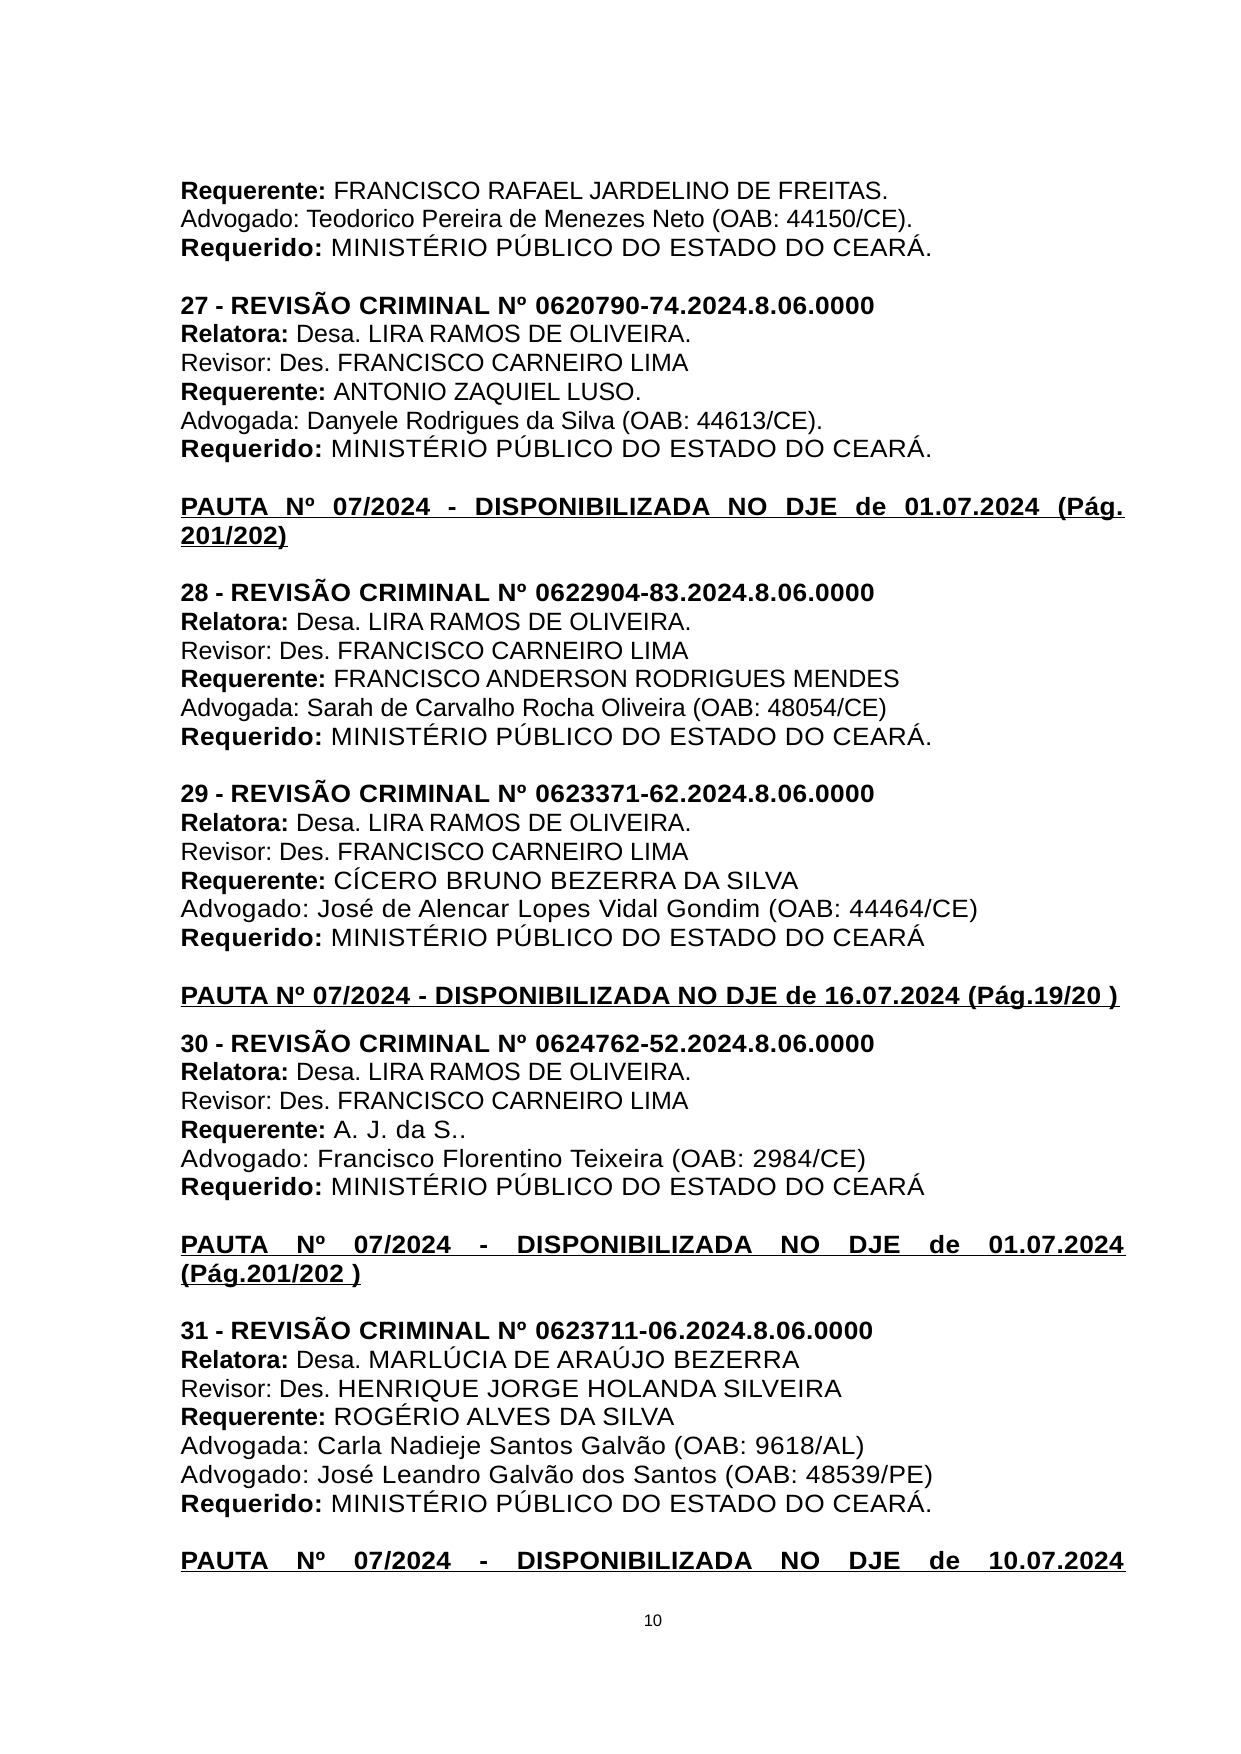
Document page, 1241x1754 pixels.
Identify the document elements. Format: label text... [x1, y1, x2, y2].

text Relatora: Desa. MARLÚCIA DE ARAÚJO BEZERRA [180, 1345, 1125, 1373]
text Advogado: Francisco Florentino Teixeira (OAB: 2984/CE) [180, 1143, 1125, 1172]
text Revisor: Des. HENRIQUE JORGE HOLANDA SILVEIRA [180, 1373, 1125, 1402]
text PAUTA Nº 07/2024 - DISPONIBILIZADA NO DJE de 10.07.2024 [180, 1546, 1125, 1571]
text Relatora: Desa. LIRA RAMOS DE OLIVEIRA. [180, 808, 1125, 837]
text Revisor: Des. FRANCISCO CARNEIRO LIMA [180, 636, 1125, 664]
text Requerido: MINISTÉRIO PÚBLICO DO ESTADO DO CEARÁ. [180, 1488, 1125, 1517]
text Revisor: Des. FRANCISCO CARNEIRO LIMA [180, 837, 1125, 866]
text Requerido: MINISTÉRIO PÚBLICO DO ESTADO DO CEARÁ [180, 923, 1125, 952]
text Relatora: Desa. LIRA RAMOS DE OLIVEIRA. [180, 607, 1125, 636]
text Relatora: Desa. LIRA RAMOS DE OLIVEIRA. [180, 319, 1125, 348]
text (Pág.201/202 ) [180, 1256, 1125, 1287]
text 31 - REVISÃO CRIMINAL Nº 0623711-06.2024.8.06.0000 [180, 1316, 1125, 1345]
text Requerido: MINISTÉRIO PÚBLICO DO ESTADO DO CEARÁ. [180, 722, 1125, 751]
text Advogado: José Leandro Galvão dos Santos (OAB: 48539/PE) [180, 1460, 1125, 1488]
text 29 - REVISÃO CRIMINAL Nº 0623371-62.2024.8.06.0000 [180, 779, 1125, 808]
text 28 - REVISÃO CRIMINAL Nº 0622904-83.2024.8.06.0000 [180, 578, 1125, 607]
text Advogado: Teodorico Pereira de Menezes Neto (OAB: 44150/CE). [180, 204, 1125, 233]
text Requerente: FRANCISCO ANDERSON RODRIGUES MENDES [180, 664, 1125, 693]
text Requerente: FRANCISCO RAFAEL JARDELINO DE FREITAS. [180, 176, 1125, 204]
text 201/202) [180, 518, 1125, 549]
text Requerido: MINISTÉRIO PÚBLICO DO ESTADO DO CEARÁ. [180, 233, 1125, 262]
text Advogado: José de Alencar Lopes Vidal Gondim (OAB: 44464/CE) [180, 894, 1125, 923]
text Requerente: CÍCERO BRUNO BEZERRA DA SILVA [180, 866, 1125, 894]
text Revisor: Des. FRANCISCO CARNEIRO LIMA [180, 1086, 1125, 1115]
text Advogada: Sarah de Carvalho Rocha Oliveira (OAB: 48054/CE) [180, 693, 1125, 722]
text Relatora: Desa. LIRA RAMOS DE OLIVEIRA. [180, 1057, 1125, 1086]
text Requerido: MINISTÉRIO PÚBLICO DO ESTADO DO CEARÁ. [180, 434, 1125, 463]
text 30 - REVISÃO CRIMINAL Nº 0624762-52.2024.8.06.0000 [180, 1028, 1125, 1057]
text Advogada: Danyele Rodrigues da Silva (OAB: 44613/CE). [180, 406, 1125, 434]
text PAUTA Nº 07/2024 - DISPONIBILIZADA NO DJE de 01.07.2024 (Pág. [180, 492, 1125, 517]
text Requerente: ANTONIO ZAQUIEL LUSO. [180, 377, 1125, 406]
text Requerido: MINISTÉRIO PÚBLICO DO ESTADO DO CEARÁ [180, 1172, 1125, 1201]
text Revisor: Des. FRANCISCO CARNEIRO LIMA [180, 348, 1125, 377]
text Requerente: A. J. da S.. [180, 1115, 1125, 1143]
text 27 - REVISÃO CRIMINAL Nº 0620790-74.2024.8.06.0000 [180, 291, 1125, 319]
text Advogada: Carla Nadieje Santos Galvão (OAB: 9618/AL) [180, 1431, 1125, 1460]
text PAUTA Nº 07/2024 - DISPONIBILIZADA NO DJE de 01.07.2024 [180, 1230, 1125, 1255]
text PAUTA Nº 07/2024 - DISPONIBILIZADA NO DJE de 16.07.2024 (Pág.19/20 ) [180, 981, 1125, 1009]
text Requerente: ROGÉRIO ALVES DA SILVA [180, 1402, 1125, 1431]
